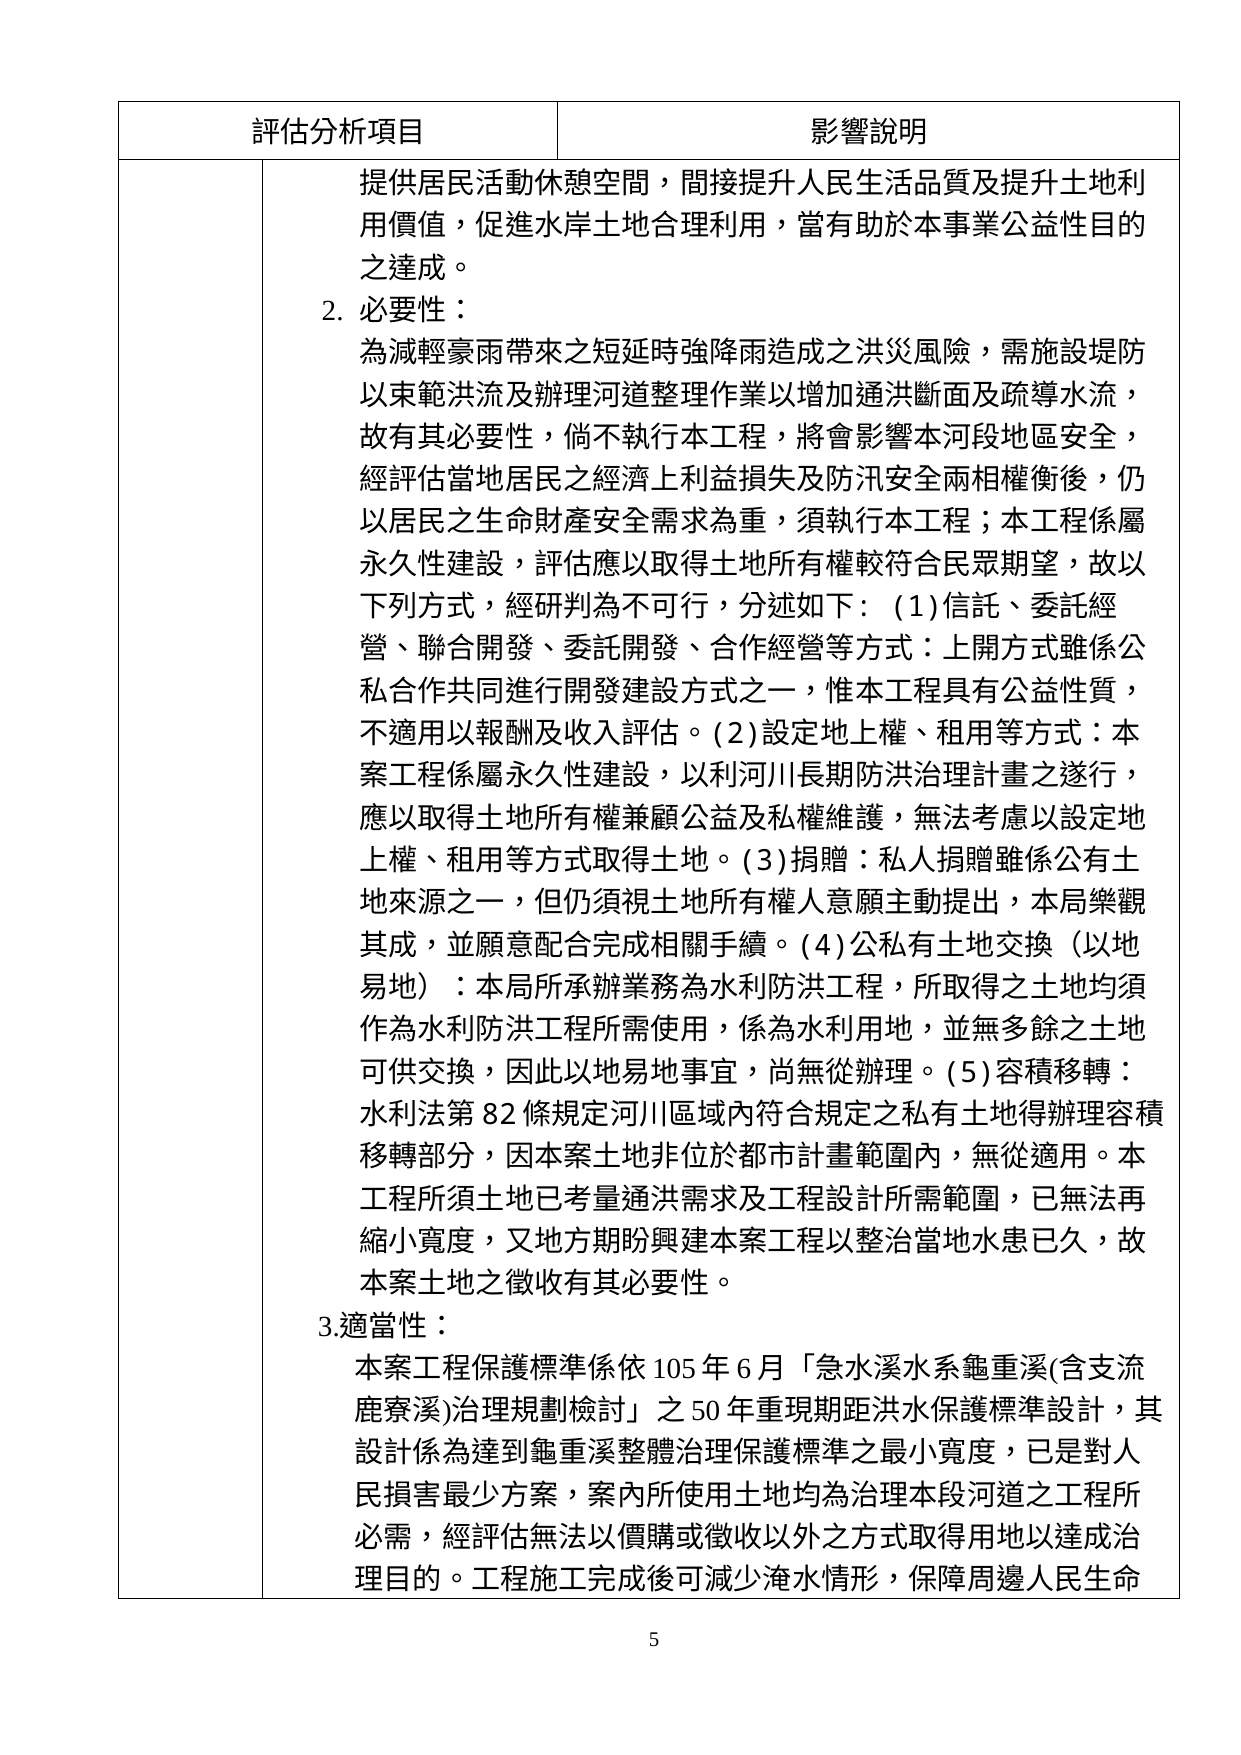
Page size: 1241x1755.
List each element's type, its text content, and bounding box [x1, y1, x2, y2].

table_header 影響說明 [558, 102, 1179, 159]
table_header 評估分析項目 [119, 102, 557, 159]
table_cell [119, 160, 262, 1598]
table_cell 提供居民活動休憩空間，間接提升人民生活品質及提升土地利用價值，促進水岸土地合理利用，當有助於本事業公益性目的之達成。 必要性： 為減輕豪雨帶來之短延時強降雨造成之洪災風險，需施設堤防以束範洪流及辦理河道整理作業以增加通洪斷面及疏導水流，故有其必要性，倘不執行本工程，將會影響本河段地區安全，經評估當地居民之經濟上利益損失及防汛安全兩相權衡後，仍以居民之生命財產安全需求為重，須執行本工程；本工程係屬永久性建設，評估應以取得土地所有權較符合民眾期望，故以下列方式，經研判為不可行，分述如下: (1)信託、委託經營、聯合開發、委託開發、合作經營等方式：上開方式雖係公私合作共同進行開發建設方式之一，惟本工程具有公益性質，不適用以報酬及收入評估。(2)設定地上權、租用等方式：本案工程係屬永久性建設，以利河川長期防洪治理計畫之遂行，應以取得土地所有權兼顧公益及私權維護，無法考慮以設定地上權、租用等方式取得土地。(3)捐贈：私人捐贈雖係公有土地來源之一，但仍須視土地所有權人意願主動提出，本局樂觀其成，並願意配合完成相關手續。(4)公私有土地交換（以地易地）：本局所承辦業務為水利防洪工程，所取得之土地均須作為水利防洪工程所需使用，係為水利用地，並無多餘之土地可供交換，因此以地易地事宜，尚無從辦理。(5)容積移轉：水利法第82條規定河川區域內符合規定之私有土地得辦理容積移轉部分，因本案土地非位於都市計畫範圍內，無從適用。本工程所須土地已考量通洪需求及工程設計所需範圍，已無法再縮小寬度，又地方期盼興建本案工程以整治當地水患已久，故本案土地之徵收有其必要性。 3.適當性： 本案工程保護標準係依105年6月「急水溪水系龜重溪(含支流鹿寮溪)治理規劃檢討」之50年重現期距洪水保護標準設計，其設計係為達到龜重溪整體治理保護標準之最小寬度，已是對人民損害最少方案，案內所使用土地均為治理本段河道之工程所必需，經評估無法以價購或徵收以外之方式取得用地以達成治理目的。工程施工完成後可減少淹水情形，保障周邊人民生命 [263, 160, 1179, 1598]
